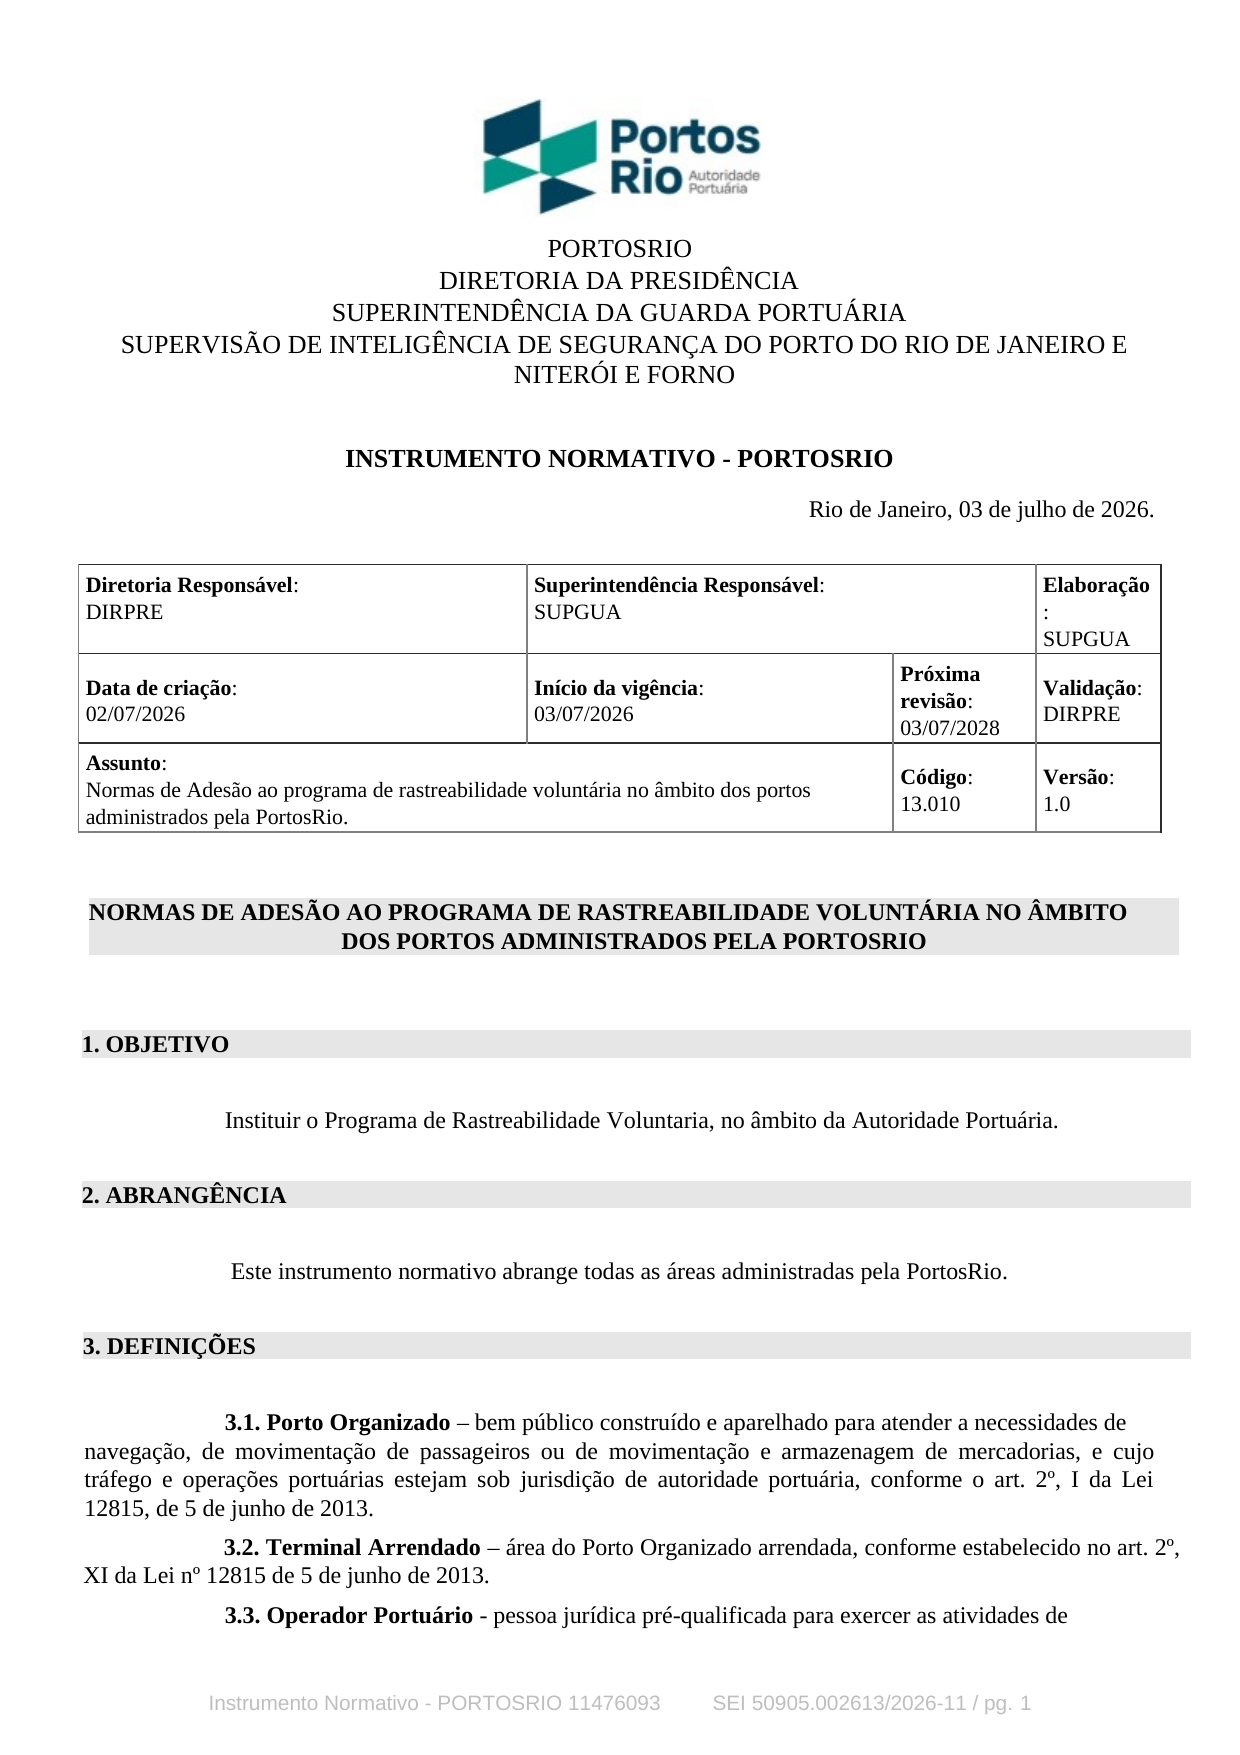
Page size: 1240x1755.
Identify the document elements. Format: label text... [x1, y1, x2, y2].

table_header [893, 565, 1035, 653]
list ABRANGÊNCIA [82, 1181, 1191, 1208]
text NORMAS DE ADESÃO AO PROGRAMA DE RASTREABILIDADE VOLUNTÁRIA NO ÂMBITO [89, 898, 1179, 925]
table_cell Código: 13.010 [894, 744, 1035, 831]
text 3.2. Terminal Arrendado – área do Porto Organizado arrendada, conforme estabelecido no art. 2º, XI da Lei nº 12815 de 5 de junho de 2013. [83, 1533, 1181, 1589]
table_cell Validação: DIRPRE [1037, 654, 1160, 742]
table_cell Versão: 1.0 [1037, 744, 1160, 831]
subtitle 3. DEFINIÇÕES [83, 1332, 1191, 1359]
list OBJETIVO [82, 1030, 1191, 1058]
text SUPERVISÃO DE INTELIGÊNCIA DE SEGURANÇA DO PORTO DO RIO DE JANEIRO E NITERÓI E FORNO [71, 329, 1177, 389]
text 3.3. Operador Portuário - pessoa jurídica pré-qualificada para exercer as atividades de [224, 1601, 1191, 1628]
text 3.1. Porto Organizado – bem público construído e aparelhado para atender a necessidades de [224, 1408, 1191, 1435]
text INSTRUMENTO NORMATIVO - PORTOSRIO [71, 443, 1167, 473]
table_cell Data de criação: 02/07/2026 [79, 654, 526, 742]
text Este instrumento normativo abrange todas as áreas administradas pela PortosRio. [224, 1257, 1191, 1284]
text SUPERINTENDÊNCIA DA GUARDA PORTUÁRIA [71, 297, 1167, 327]
text Rio de Janeiro, 03 de julho de 2026. [71, 495, 1155, 523]
table_header Superintendência Responsável: SUPGUA [528, 565, 893, 653]
table_header Elaboração: SUPGUA [1037, 565, 1160, 653]
text DOS PORTOS ADMINISTRADOS PELA PORTOSRIO [89, 927, 1179, 955]
text DIRETORIA DA PRESIDÊNCIA [71, 265, 1167, 295]
table_cell Assunto: Normas de Adesão ao programa de rastreabilidade voluntária no âmbito dos portos administrados pela PortosRio. [79, 744, 892, 831]
table_header Diretoria Responsável: DIRPRE [79, 565, 526, 653]
text Instituir o Programa de Rastreabilidade Voluntaria, no âmbito da Autoridade Portuária. [224, 1106, 1191, 1134]
table_cell Próxima revisão: 03/07/2028 [894, 654, 1035, 742]
text navegação, de movimentação de passageiros ou de movimentação e armazenagem de mercadorias, e cujo tráfego e operações portuárias estejam sob jurisdição de autoridade portuária, conforme o art. 2º, I da Lei 12815, de 5 de junho de 2013. [84, 1437, 1156, 1521]
table_cell Início da vigência: 03/07/2026 [528, 654, 892, 742]
text PORTOSRIO [71, 233, 1168, 263]
